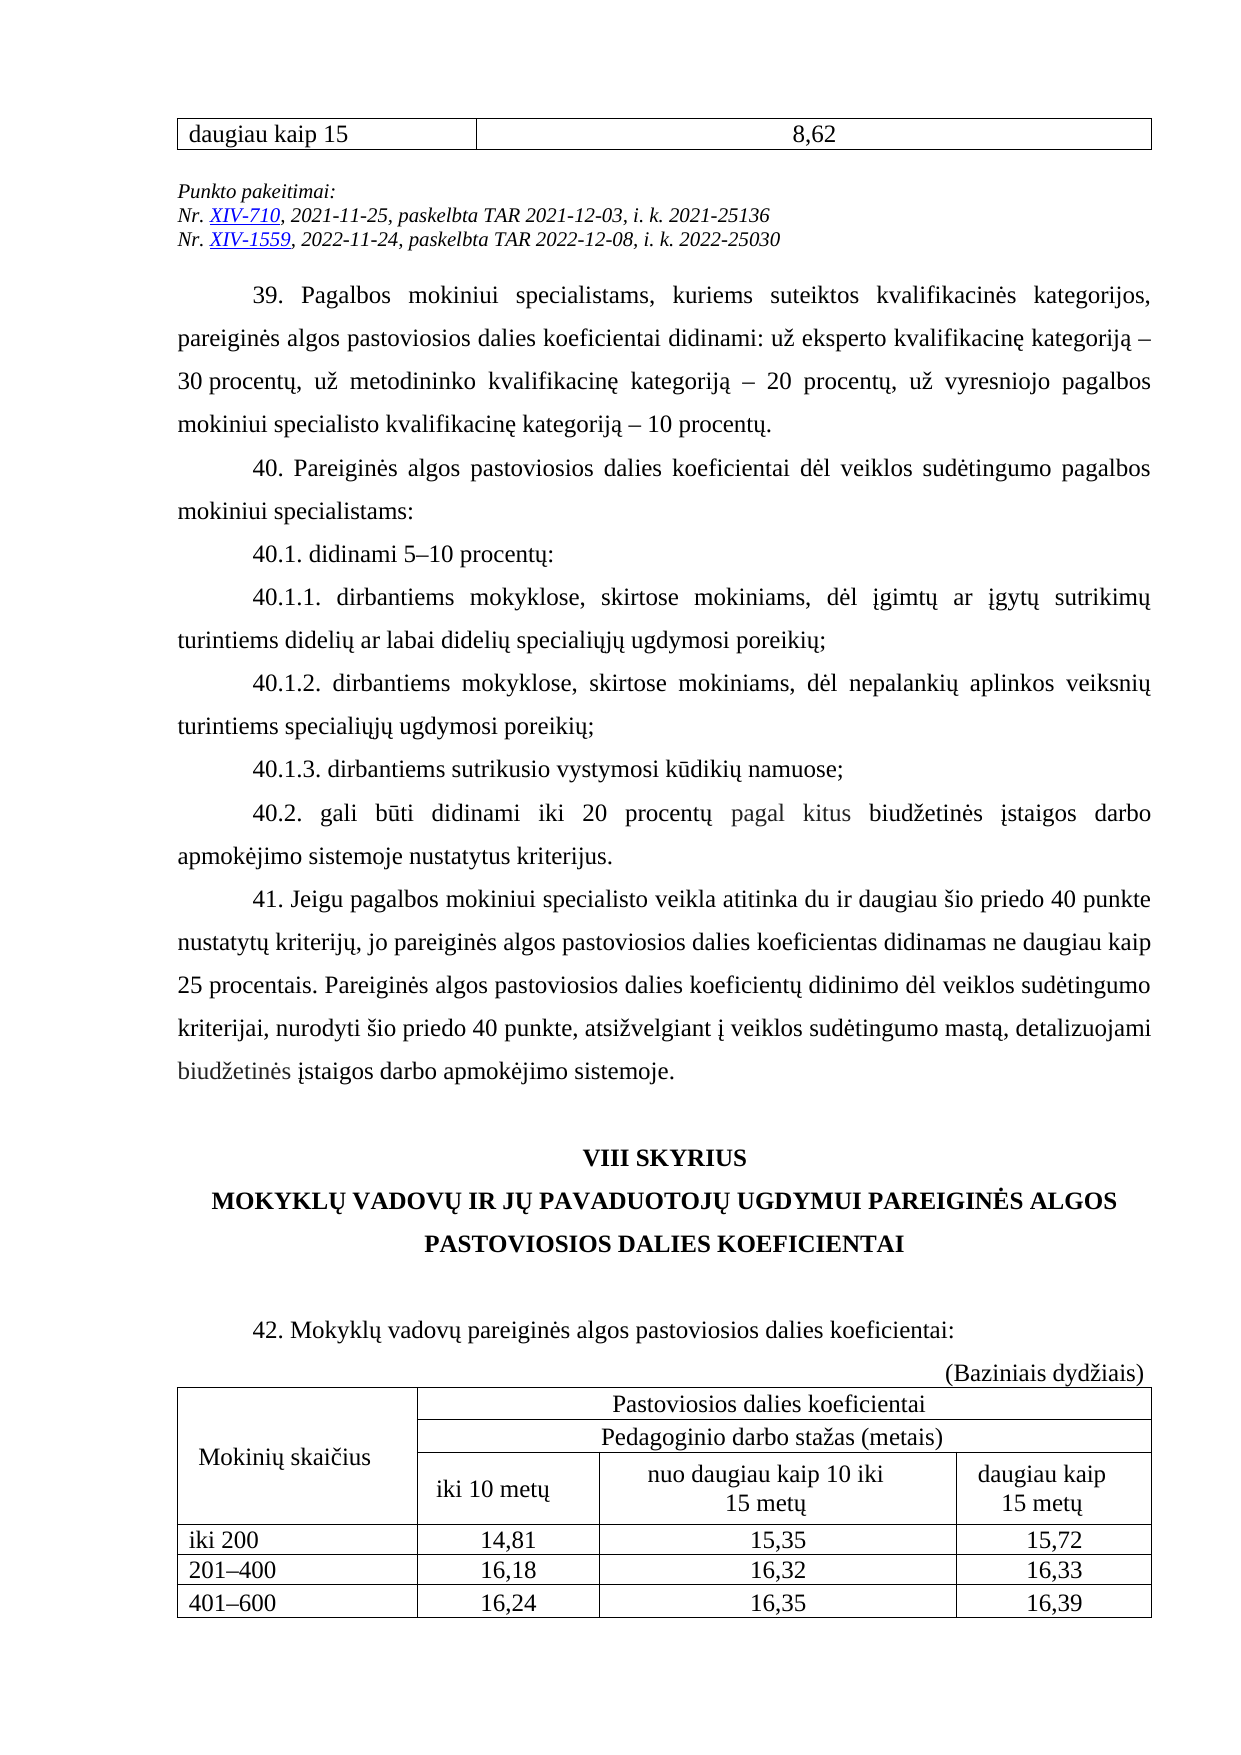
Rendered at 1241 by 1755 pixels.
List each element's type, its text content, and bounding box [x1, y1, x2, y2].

table_cell 16,18 [418, 1555, 599, 1584]
table_cell Pedagoginio darbo stažas (metais) [418, 1420, 1151, 1452]
text 40.2. gali būti didinami iki 20 procentų pagal kitus biudžetinės įstaigos darbo apmokėjimo sistemoje nustatytus kriterijus. [177, 798, 1152, 869]
text Nr. XIV-710, 2021-11-25, paskelbta TAR 2021-12-03, i. k. 2021-25136 [177, 203, 1152, 227]
table_cell 8,62 [477, 119, 1151, 149]
text 41. Jeigu pagalbos mokiniui specialisto veikla atitinka du ir daugiau šio priedo 40 punkte nustatytų kriterijų, jo pareiginės algos pastoviosios dalies koeficientas didinamas ne daugiau kaip 25 procentais. Pareiginės algos pastoviosios dalies koeficientų didinimo dėl veiklos sudėtingumo kriterijai, nurodyti šio priedo 40 punkte, atsižvelgiant į veiklos sudėtingumo mastą, detalizuojami biudžetinės įstaigos darbo apmokėjimo sistemoje. [177, 884, 1152, 1085]
text 40.1.2. dirbantiems mokyklose, skirtose mokiniams, dėl nepalankių aplinkos veiksnių turintiems specialiųjų ugdymosi poreikių; [177, 668, 1152, 740]
text (Baziniais dydžiais) [177, 1358, 1152, 1387]
table_cell 16,35 [600, 1585, 956, 1617]
table_cell 16,32 [600, 1555, 956, 1584]
table_header Mokinių skaičius [178, 1388, 417, 1524]
table_cell 201–400 [178, 1555, 417, 1584]
table_header Pastoviosios dalies koeficientai [418, 1388, 1151, 1419]
table_cell 16,24 [418, 1585, 599, 1617]
text Punkto pakeitimai: [177, 179, 1152, 203]
text 40.1.3. dirbantiems sutrikusio vystymosi kūdikių namuose; [177, 754, 1152, 783]
table_cell 16,39 [957, 1585, 1151, 1617]
table_cell 401–600 [178, 1585, 417, 1617]
text Nr. XIV-1559, 2022-11-24, paskelbta TAR 2022-12-08, i. k. 2022-25030 [177, 227, 1152, 251]
text 40. Pareiginės algos pastoviosios dalies koeficientai dėl veiklos sudėtingumo pagalbos mokiniui specialistams: [177, 453, 1152, 524]
table_cell iki 200 [178, 1525, 417, 1554]
table_cell iki 10 metų [418, 1453, 599, 1524]
table_cell 16,33 [957, 1555, 1151, 1584]
table_cell daugiau kaip 15 metų [957, 1453, 1151, 1524]
table_cell 15,35 [600, 1525, 956, 1554]
table_cell nuo daugiau kaip 10 iki 15 metų [600, 1453, 956, 1524]
table_cell 15,72 [957, 1525, 1151, 1554]
text VIII SKYRIUS [177, 1143, 1152, 1171]
table_cell 14,81 [418, 1525, 599, 1554]
text 39. Pagalbos mokiniui specialistams, kuriems suteiktos kvalifikacinės kategorijos, pareiginės algos pastoviosios dalies koeficientai didinami: už eksperto kvalifikacinę kategoriją – 30 procentų, už metodininko kvalifikacinę kategoriją – 20 procentų, už vyresniojo pagalbos mokiniui specialisto kvalifikacinę kategoriją – 10 procentų. [177, 280, 1152, 438]
text 40.1.1. dirbantiems mokyklose, skirtose mokiniams, dėl įgimtų ar įgytų sutrikimų turintiems didelių ar labai didelių specialiųjų ugdymosi poreikių; [177, 582, 1152, 654]
text 40.1. didinami 5–10 procentų: [177, 539, 1152, 568]
table_cell daugiau kaip 15 [178, 119, 476, 149]
text 42. Mokyklų vadovų pareiginės algos pastoviosios dalies koeficientai: [177, 1315, 1152, 1344]
text MOKYKLŲ VADOVŲ IR JŲ PAVADUOTOJŲ UGDYMUI PAREIGINĖS ALGOS PASTOVIOSIOS DALIES KOEFICIENTAI [177, 1186, 1152, 1258]
